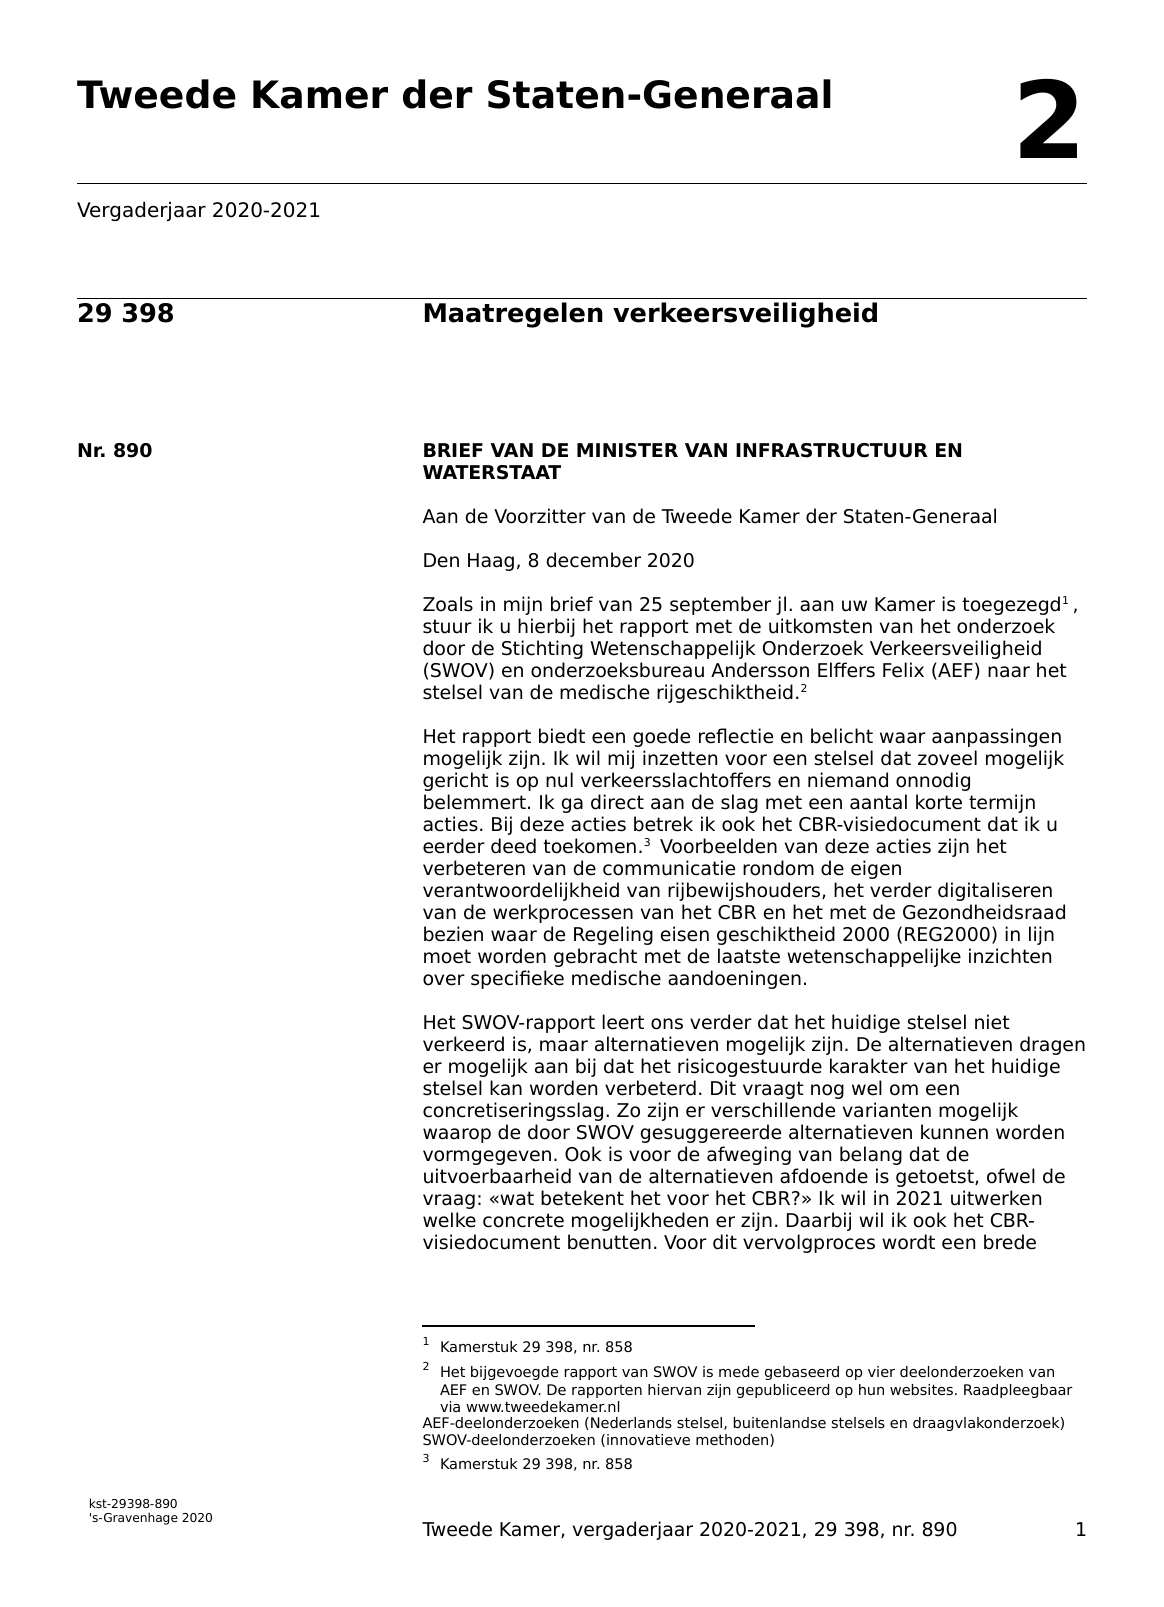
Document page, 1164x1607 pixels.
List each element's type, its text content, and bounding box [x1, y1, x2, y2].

text 's-Gravenhage 2020 [88, 1511, 323, 1525]
text Zoals in mijn brief van 25 september jl. aan uw Kamer is toegezegd, stuur ik u hierbij het rapport met de uitkomsten van het onderzoek door de Stichting Wetenschappelijk Onderzoek Verkeersveiligheid (SWOV) en onderzoeksbureau Andersson Elffers Felix (AEF) naar het stelsel van de medische rijgeschiktheid. [422, 594, 1087, 704]
subtitle Nr. 890 BRIEF VAN DE MINISTER VAN INFRASTRUCTUUR EN WATERSTAAT [77, 440, 1087, 484]
subtitle 29 398 Maatregelen verkeersveiligheid [77, 299, 1087, 329]
text kst-29398-890 [88, 1497, 323, 1511]
text Kamerstuk 29 398, nr. 858 [422, 1335, 1087, 1357]
text Het SWOV-rapport leert ons verder dat het huidige stelsel niet verkeerd is, maar alternatieven mogelijk zijn. De alternatieven dragen er mogelijk aan bij dat het risicogestuurde karakter van het huidige stelsel kan worden verbeterd. Dit vraagt nog wel om een concretiseringsslag. Zo zijn er verschillende varianten mogelijk waarop de door SWOV gesuggereerde alternatieven kunnen worden vormgegeven. Ook is voor de afweging van belang dat de uitvoerbaarheid van de alternatieven afdoende is getoetst, ofwel de vraag: «wat betekent het voor het CBR?» Ik wil in 2021 uitwerken welke concrete mogelijkheden er zijn. Daarbij wil ik ook het CBR-visiedocument benutten. Voor dit vervolgproces wordt een brede [422, 1012, 1087, 1254]
table_header 2 [886, 59, 1087, 183]
table_header Tweede Kamer der Staten-Generaal [77, 59, 886, 183]
text SWOV-deelonderzoeken (innovatieve methoden) [422, 1432, 1087, 1449]
text Het rapport biedt een goede reflectie en belicht waar aanpassingen mogelijk zijn. Ik wil mij inzetten voor een stelsel dat zoveel mogelijk gericht is op nul verkeersslachtoffers en niemand onnodig belemmert. Ik ga direct aan de slag met een aantal korte termijn acties. Bij deze acties betrek ik ook het CBR-visiedocument dat ik u eerder deed toekomen. Voorbeelden van deze acties zijn het verbeteren van de communicatie rondom de eigen verantwoordelijkheid van rijbewijshouders, het verder digitaliseren van de werkprocessen van het CBR en het met de Gezondheidsraad bezien waar de Regeling eisen geschiktheid 2000 (REG2000) in lijn moet worden gebracht met de laatste wetenschappelijke inzichten over specifieke medische aandoeningen. [422, 726, 1087, 990]
text Den Haag, 8 december 2020 [422, 550, 1087, 572]
table_cell Vergaderjaar 2020-2021 [77, 184, 1087, 298]
text Aan de Voorzitter van de Tweede Kamer der Staten-Generaal [422, 506, 1087, 528]
text Kamerstuk 29 398, nr. 858 [422, 1452, 1087, 1474]
text Het bijgevoegde rapport van SWOV is mede gebaseerd op vier deelonderzoeken van AEF en SWOV. De rapporten hiervan zijn gepubliceerd op hun websites. Raadpleegbaar via www.tweedekamer.nl [422, 1360, 1087, 1416]
text AEF-deelonderzoeken (Nederlands stelsel, buitenlandse stelsels en draagvlakonderzoek) [422, 1416, 1087, 1432]
